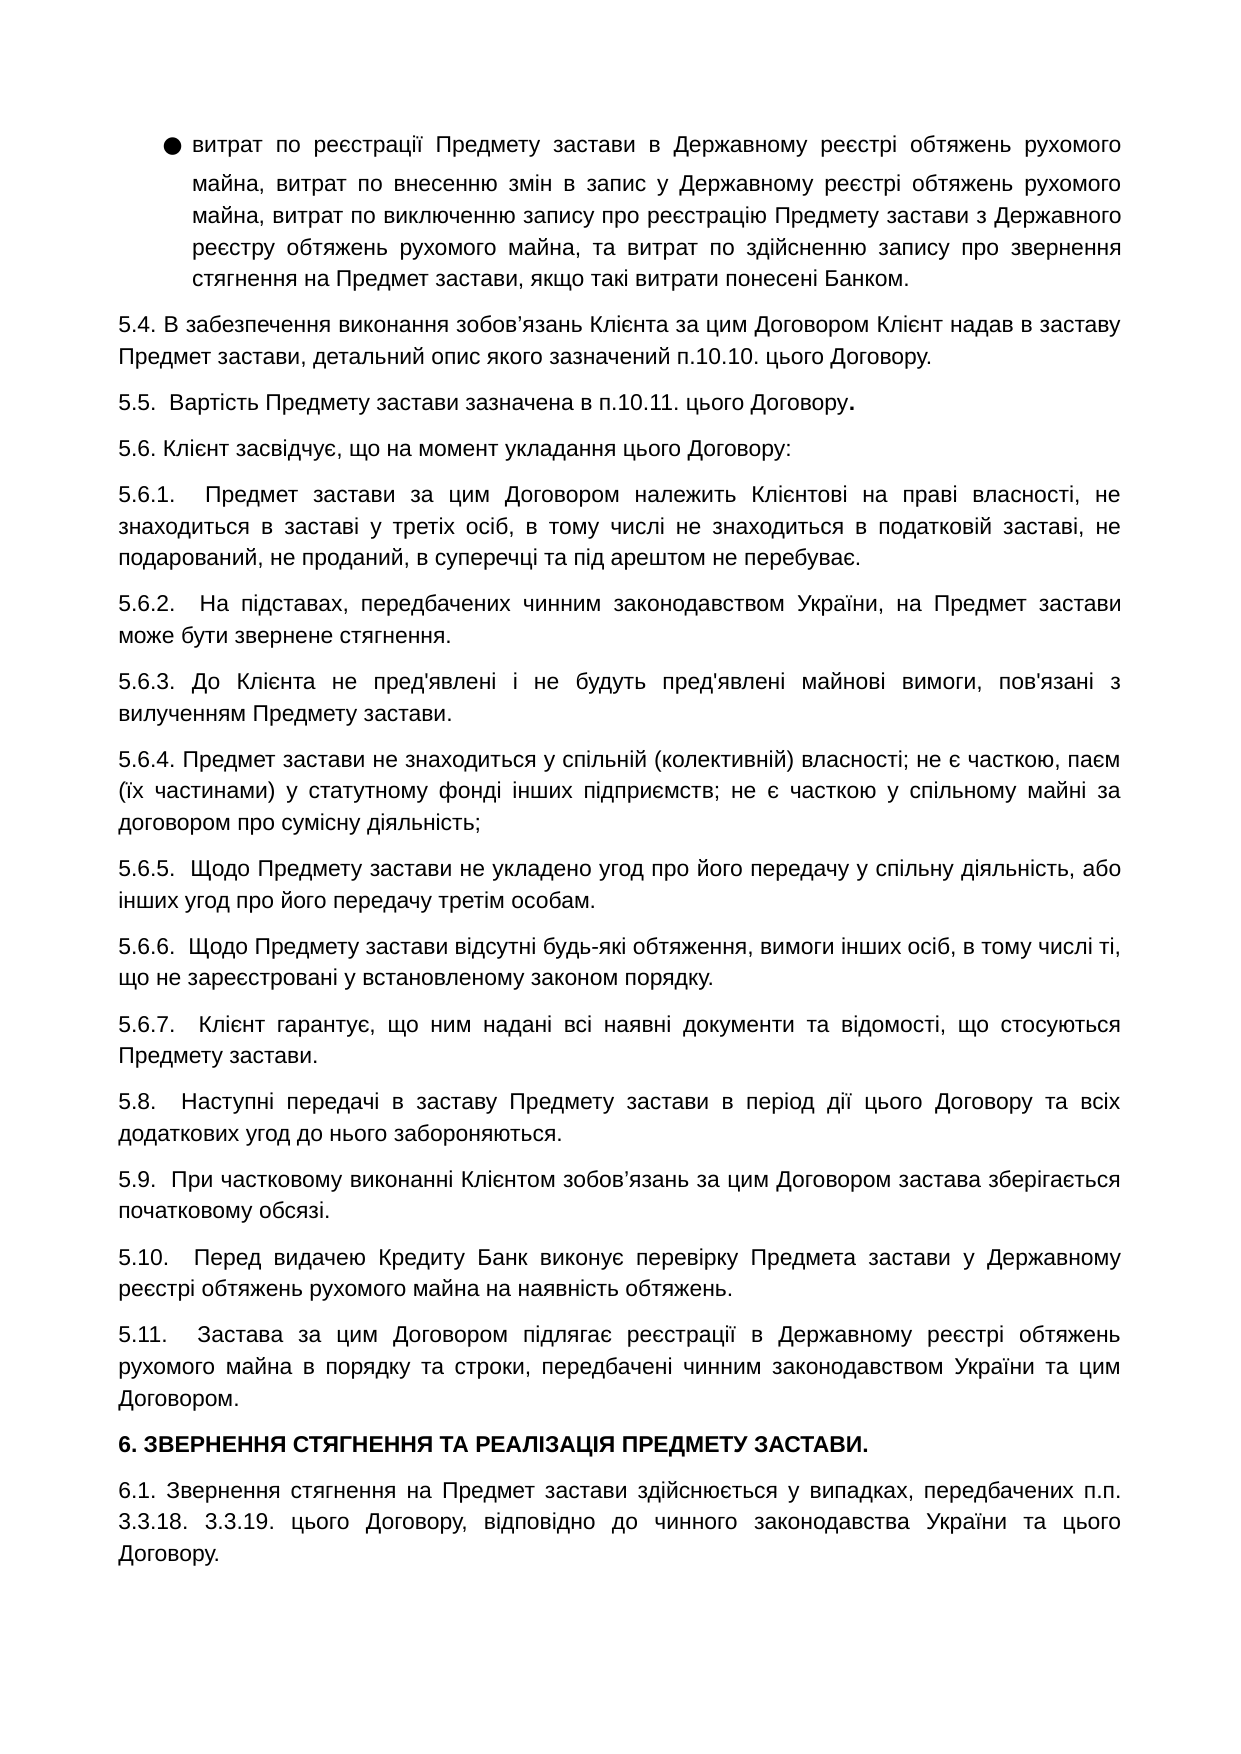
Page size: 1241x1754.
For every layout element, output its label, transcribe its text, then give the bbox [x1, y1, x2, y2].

text 5.4. В забезпечення виконання зобов’язань Клієнта за цим Договором Клієнт надав в заставу Предмет застави, детальний опис якого зазначений п.10.10. цього Договору. [118, 311, 1122, 369]
text 5.10. Перед видачею Кредиту Банк виконує перевірку Предмета застави у Державному реєстрі обтяжень рухомого майна на наявність обтяжень. [118, 1244, 1122, 1302]
text 5.6.7. Клієнт гарантує, що ним надані всі наявні документи та відомості, що стосуються Предмету застави. [118, 1011, 1122, 1068]
text 5.11. Застава за цим Договором підлягає реєстрації в Державному реєстрі обтяжень рухомого майна в порядку та строки, передбачені чинним законодавством України та цим Договором. [118, 1321, 1122, 1411]
text 5.9. При частковому виконанні Клієнтом зобов’язань за цим Договором застава зберігається початковому обсязі. [118, 1166, 1122, 1224]
text 5.6.1. Предмет застави за цим Договором належить Клієнтові на праві власності, не знаходиться в заставі у третіх осіб, в тому числі не знаходиться в податковій заставі, не подарований, не проданий, в суперечці та під арештом не перебуває. [118, 481, 1122, 571]
text 5.6.6. Щодо Предмету застави відсутні будь-які обтяження, вимоги інших осіб, в тому числі ті, що не зареєстровані у встановленому законом порядку. [118, 933, 1122, 991]
text 5.6.4. Предмет застави не знаходиться у спільній (колективній) власності; не є часткою, паєм (їх частинами) у статутному фонді інших підприємств; не є часткою у спільному майні за договором про сумісну діяльність; [118, 746, 1122, 835]
text 5.6. Клієнт засвідчує, що на момент укладання цього Договору: [118, 435, 1122, 461]
text 6.1. Звернення стягнення на Предмет застави здійснюється у випадках, передбачених п.п. 3.3.18. 3.3.19. цього Договору, відповідно до чинного законодавства України та цього Договору. [118, 1477, 1122, 1566]
text 5.8. Наступні передачі в заставу Предмету застави в період дії цього Договору та всіх додаткових угод до нього забороняються. [118, 1088, 1122, 1146]
text 5.6.5. Щодо Предмету застави не укладено угод про його передачу у спільну діяльність, або інших угод про його передачу третім особам. [118, 855, 1122, 913]
text 5.6.3. До Клієнта не пред'явлені і не будуть пред'явлені майнові вимоги, пов'язані з вилученням Предмету застави. [118, 668, 1122, 726]
text 6. ЗВЕРНЕННЯ СТЯГНЕННЯ ТА РЕАЛІЗАЦІЯ ПРЕДМЕТУ ЗАСТАВИ. [118, 1431, 1122, 1457]
list витрат по реєстрації Предмету застави в Державному реєстрі обтяжень рухомого майна, витрат по внесенню змін в запис у Державному реєстрі обтяжень рухомого майна, витрат по виключенню запису про реєстрацію Предмету застави з Державного реєстру обтяжень рухомого майна, та витрат по здійсненню запису про звернення стягнення на Предмет застави, якщо такі витрати понесені Банком. [162, 118, 1122, 291]
text 5.6.2. На підставах, передбачених чинним законодавством України, на Предмет застави може бути звернене стягнення. [118, 590, 1122, 648]
text 5.5. Вартість Предмету застави зазначена в п.10.11. цього Договору. [118, 389, 1122, 415]
